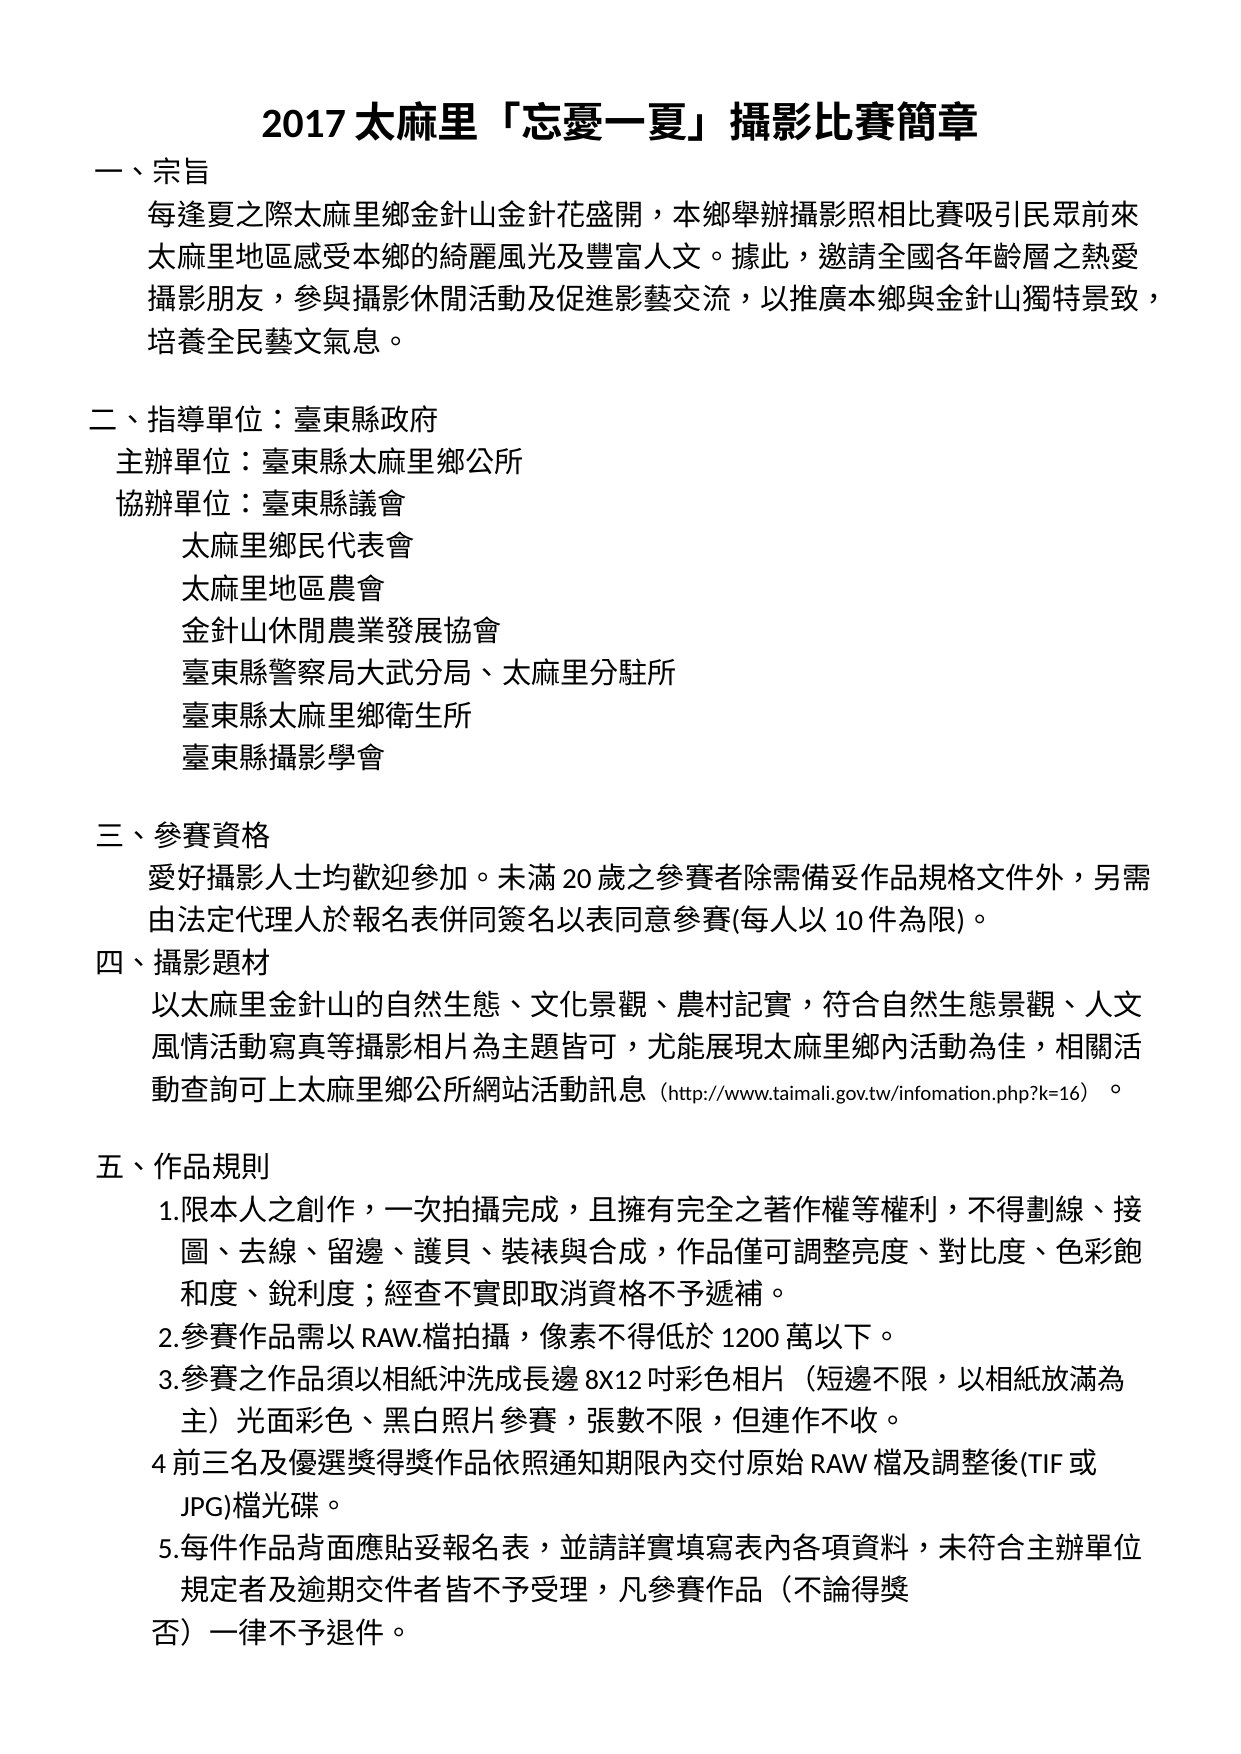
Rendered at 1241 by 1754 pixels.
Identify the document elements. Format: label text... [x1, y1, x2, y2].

text 每逢夏之際太麻里鄉金針山金針花盛開，本鄉舉辦攝影照相比賽吸引民眾前來太麻里地區感受本鄉的綺麗風光及豐富人文。據此，邀請全國各年齡層之熱愛攝影朋友，參與攝影休閒活動及促進影藝交流，以推廣本鄉與金針山獨特景致，培養全民藝文氣息。 [148, 191, 1152, 360]
text 愛好攝影人士均歡迎參加。未滿20歲之參賽者除需備妥作品規格文件外，另需由法定代理人於報名表併同簽名以表同意參賽(每人以10件為限)。 [148, 854, 1152, 939]
text 二、指導單位：臺東縣政府 [89, 396, 1152, 438]
text 金針山休閒農業發展協會 [89, 607, 1152, 650]
text 四、攝影題材 [89, 939, 1152, 981]
text 太麻里地區農會 [89, 565, 1152, 607]
text 五、作品規則 [89, 1144, 1152, 1186]
text 三、參賽資格 [89, 812, 1152, 854]
text 主辦單位：臺東縣太麻里鄉公所 [89, 438, 1152, 481]
text 以太麻里金針山的自然生態、文化景觀、農村記實，符合自然生態景觀、人文風情活動寫真等攝影相片為主題皆可，尤能展現太麻里鄉內活動為佳，相關活動查詢可上太麻里鄉公所網站活動訊息（http://www.taimali.gov.tw/infomation.php?k=16）。 [151, 981, 1152, 1108]
text 一、宗旨 [89, 149, 1152, 191]
text 臺東縣攝影學會 [89, 734, 1152, 777]
text 臺東縣警察局大武分局、太麻里分駐所 [89, 650, 1152, 692]
text 3.參賽之作品須以相紙沖洗成長邊8X12吋彩色相片（短邊不限，以相紙放滿為主）光面彩色、黑白照片參賽，張數不限，但連作不收。 [151, 1355, 1152, 1440]
text 否）一律不予退件。 [151, 1609, 1152, 1651]
text 太麻里鄉民代表會 [89, 523, 1152, 565]
text 2.參賽作品需以RAW.檔拍攝，像素不得低於1200萬以下。 [151, 1313, 1152, 1355]
text 5.每件作品背面應貼妥報名表，並請詳實填寫表內各項資料，未符合主辦單位規定者及逾期交件者皆不予受理，凡參賽作品（不論得獎 [151, 1524, 1152, 1609]
text 臺東縣太麻里鄉衛生所 [89, 692, 1152, 734]
text 4前三名及優選獎得獎作品依照通知期限內交付原始RAW檔及調整後(TIF或JPG)檔光碟。 [151, 1440, 1152, 1524]
text 協辦單位：臺東縣議會 [89, 481, 1152, 523]
text 2017太麻里「忘憂一夏」攝影比賽簡章 [89, 89, 1152, 149]
text 1.限本人之創作，一次拍攝完成，且擁有完全之著作權等權利，不得劃線、接圖、去線、留邊、護貝、裝裱與合成，作品僅可調整亮度、對比度、色彩飽和度、銳利度；經查不實即取消資格不予遞補。 [151, 1186, 1152, 1313]
